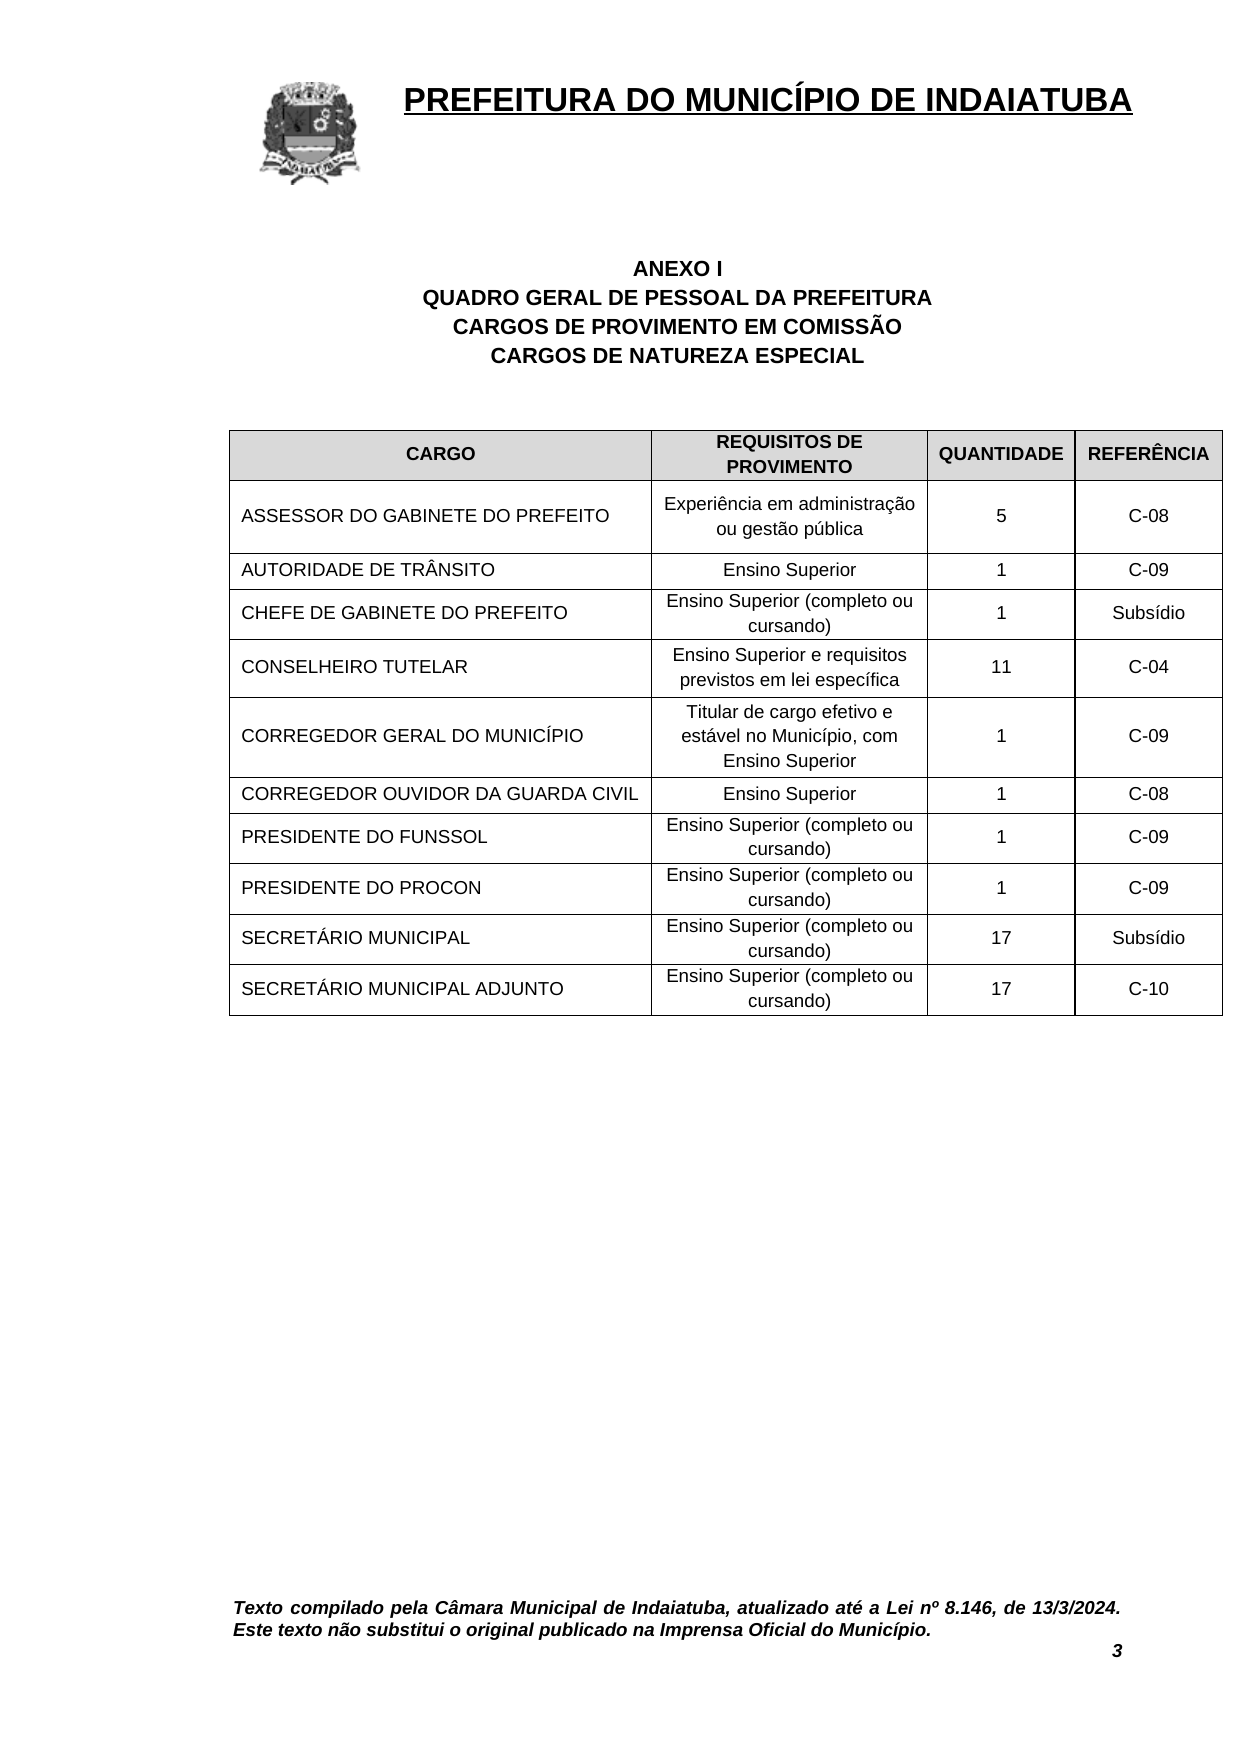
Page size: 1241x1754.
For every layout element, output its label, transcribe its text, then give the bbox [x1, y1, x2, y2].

table_cell C-09 [1076, 554, 1222, 589]
table_cell Ensino Superior (completo ou cursando) [652, 915, 927, 964]
table_cell 1 [928, 778, 1074, 812]
table_cell Conselheiro Tutelar [230, 640, 651, 697]
text ANEXO I [233, 256, 1122, 281]
table_cell 1 [928, 698, 1074, 777]
table_cell Presidente do PROCON [230, 864, 651, 914]
table_cell C-09 [1076, 864, 1222, 914]
table_cell Corregedor Ouvidor da Guarda CIVIL [230, 778, 651, 812]
table_header QUANTIDADE [928, 431, 1074, 480]
table_cell Corregedor geral do Município [230, 698, 651, 777]
table_cell C-08 [1076, 481, 1222, 553]
table_header REQUISITOS DE PROVIMENTO [652, 431, 927, 480]
table_cell C-10 [1076, 965, 1222, 1015]
table_cell 11 [928, 640, 1074, 697]
table_cell 1 [928, 864, 1074, 914]
table_header CARGO [230, 431, 651, 480]
table_cell Titular de cargo efetivo e estável no Município, com Ensino Superior [652, 698, 927, 777]
table_cell 5 [928, 481, 1074, 553]
table_cell Ensino Superior e requisitos previstos em lei específica [652, 640, 927, 697]
table_cell 1 [928, 590, 1074, 639]
table_cell C-09 [1076, 814, 1222, 863]
table_cell Subsídio [1076, 915, 1222, 964]
table_cell AUTORIDADE DE TRÂNSITO [230, 554, 651, 589]
table_cell C-08 [1076, 778, 1222, 812]
table_cell Ensino Superior (completo ou cursando) [652, 864, 927, 914]
table_cell Secretário Municipal Adjunto [230, 965, 651, 1015]
table_cell Chefe de Gabinete do prefeito [230, 590, 651, 639]
table_cell 1 [928, 554, 1074, 589]
table_cell Ensino Superior (completo ou cursando) [652, 965, 927, 1015]
table_cell assessor do gabinete do prefeito [230, 481, 651, 553]
table_cell Ensino Superior [652, 554, 927, 589]
table_cell 17 [928, 915, 1074, 964]
text CARGOS DE PROVIMENTO EM COMISSÃO [233, 314, 1122, 339]
table_header REFERÊNCIA [1076, 431, 1222, 480]
text QUADRO GERAL DE PESSOAL DA PREFEITURA [233, 285, 1122, 310]
table_cell C-04 [1076, 640, 1222, 697]
table_cell Ensino Superior (completo ou cursando) [652, 590, 927, 639]
table_cell Subsídio [1076, 590, 1222, 639]
table_cell Experiência em administração ou gestão pública [652, 481, 927, 553]
text CARGOS DE NATUREZA ESPECIAL [233, 343, 1122, 368]
table_cell C-09 [1076, 698, 1222, 777]
table_cell Secretário Municipal [230, 915, 651, 964]
table_cell Presidente do funssol [230, 814, 651, 863]
table_cell 1 [928, 814, 1074, 863]
table_cell Ensino Superior (completo ou cursando) [652, 814, 927, 863]
table_cell 17 [928, 965, 1074, 1015]
table_cell Ensino Superior [652, 778, 927, 812]
